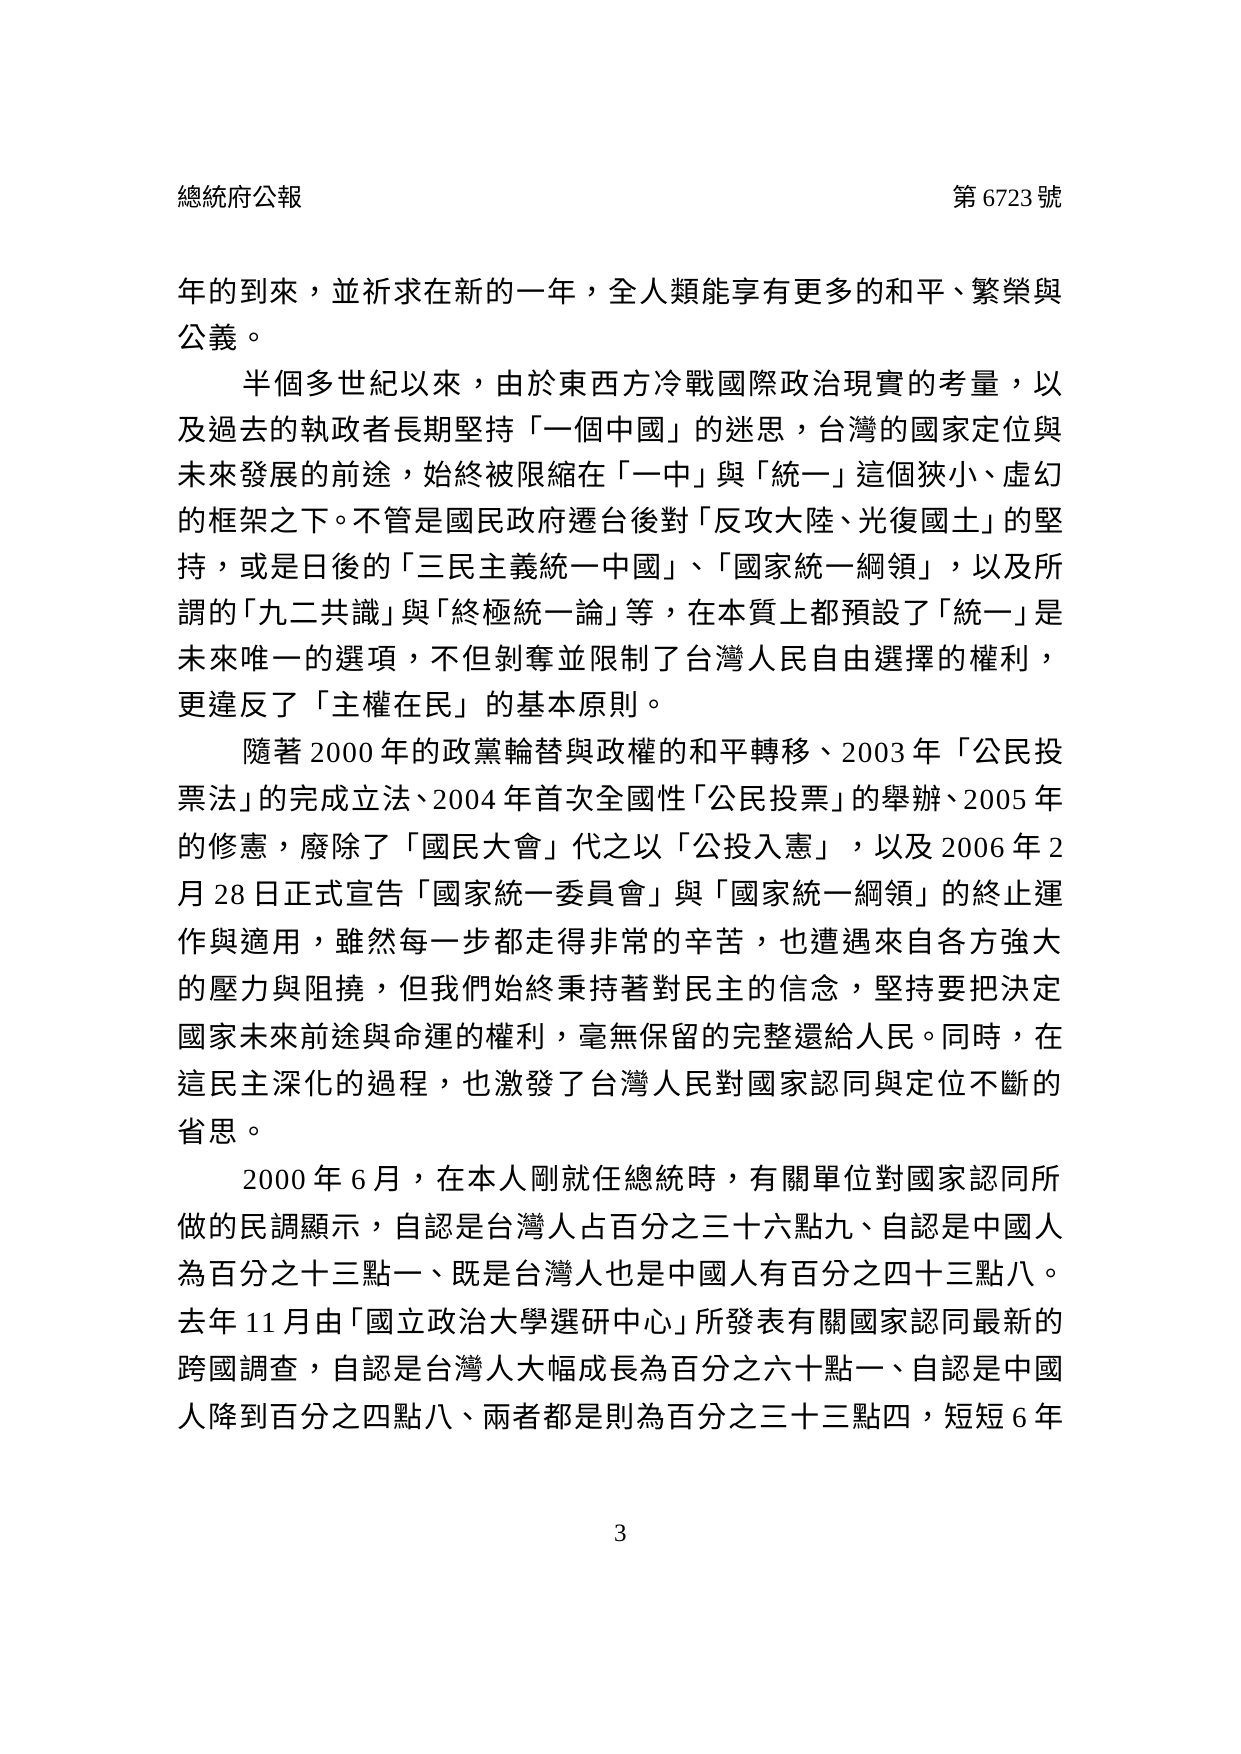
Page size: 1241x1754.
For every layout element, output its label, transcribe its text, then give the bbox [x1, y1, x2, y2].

text 半個多世紀以來，由於東西方冷戰國際政治現實的考量，以及過去的執政者長期堅持「一個中國」的迷思，台灣的國家定位與未來發展的前途，始終被限縮在「一中」與「統一」這個狹小、虛幻的框架之下。不管是國民政府遷台後對「反攻大陸、光復國土」的堅持，或是日後的「三民主義統一中國」、「國家統一綱領」，以及所謂的「九二共識」與「終極統一論」等，在本質上都預設了「統一」是未來唯一的選項，不但剝奪並限制了台灣人民自由選擇的權利，更違反了「主權在民」的基本原則。 [177, 357, 1063, 724]
text 2000年6月，在本人剛就任總統時，有關單位對國家認同所做的民調顯示，自認是台灣人占百分之三十六點九、自認是中國人為百分之十三點一、既是台灣人也是中國人有百分之四十三點八。去年11月由「國立政治大學選研中心」所發表有關國家認同最新的跨國調查，自認是台灣人大幅成長為百分之六十點一、自認是中國人降到百分之四點八、兩者都是則為百分之三十三點四，短短6年 [177, 1152, 1063, 1437]
text 年的到來，並祈求在新的一年，全人類能享有更多的和平、繁榮與公義。 [177, 266, 1063, 357]
text 隨著2000年的政黨輪替與政權的和平轉移、2003年「公民投票法」的完成立法、2004年首次全國性「公民投票」的舉辦、2005年的修憲，廢除了「國民大會」代之以「公投入憲」，以及2006年2月28日正式宣告「國家統一委員會」與「國家統一綱領」的終止運作與適用，雖然每一步都走得非常的辛苦，也遭遇來自各方強大的壓力與阻撓，但我們始終秉持著對民主的信念，堅持要把決定國家未來前途與命運的權利，毫無保留的完整還給人民。同時，在這民主深化的過程，也激發了台灣人民對國家認同與定位不斷的省思。 [177, 724, 1063, 1152]
